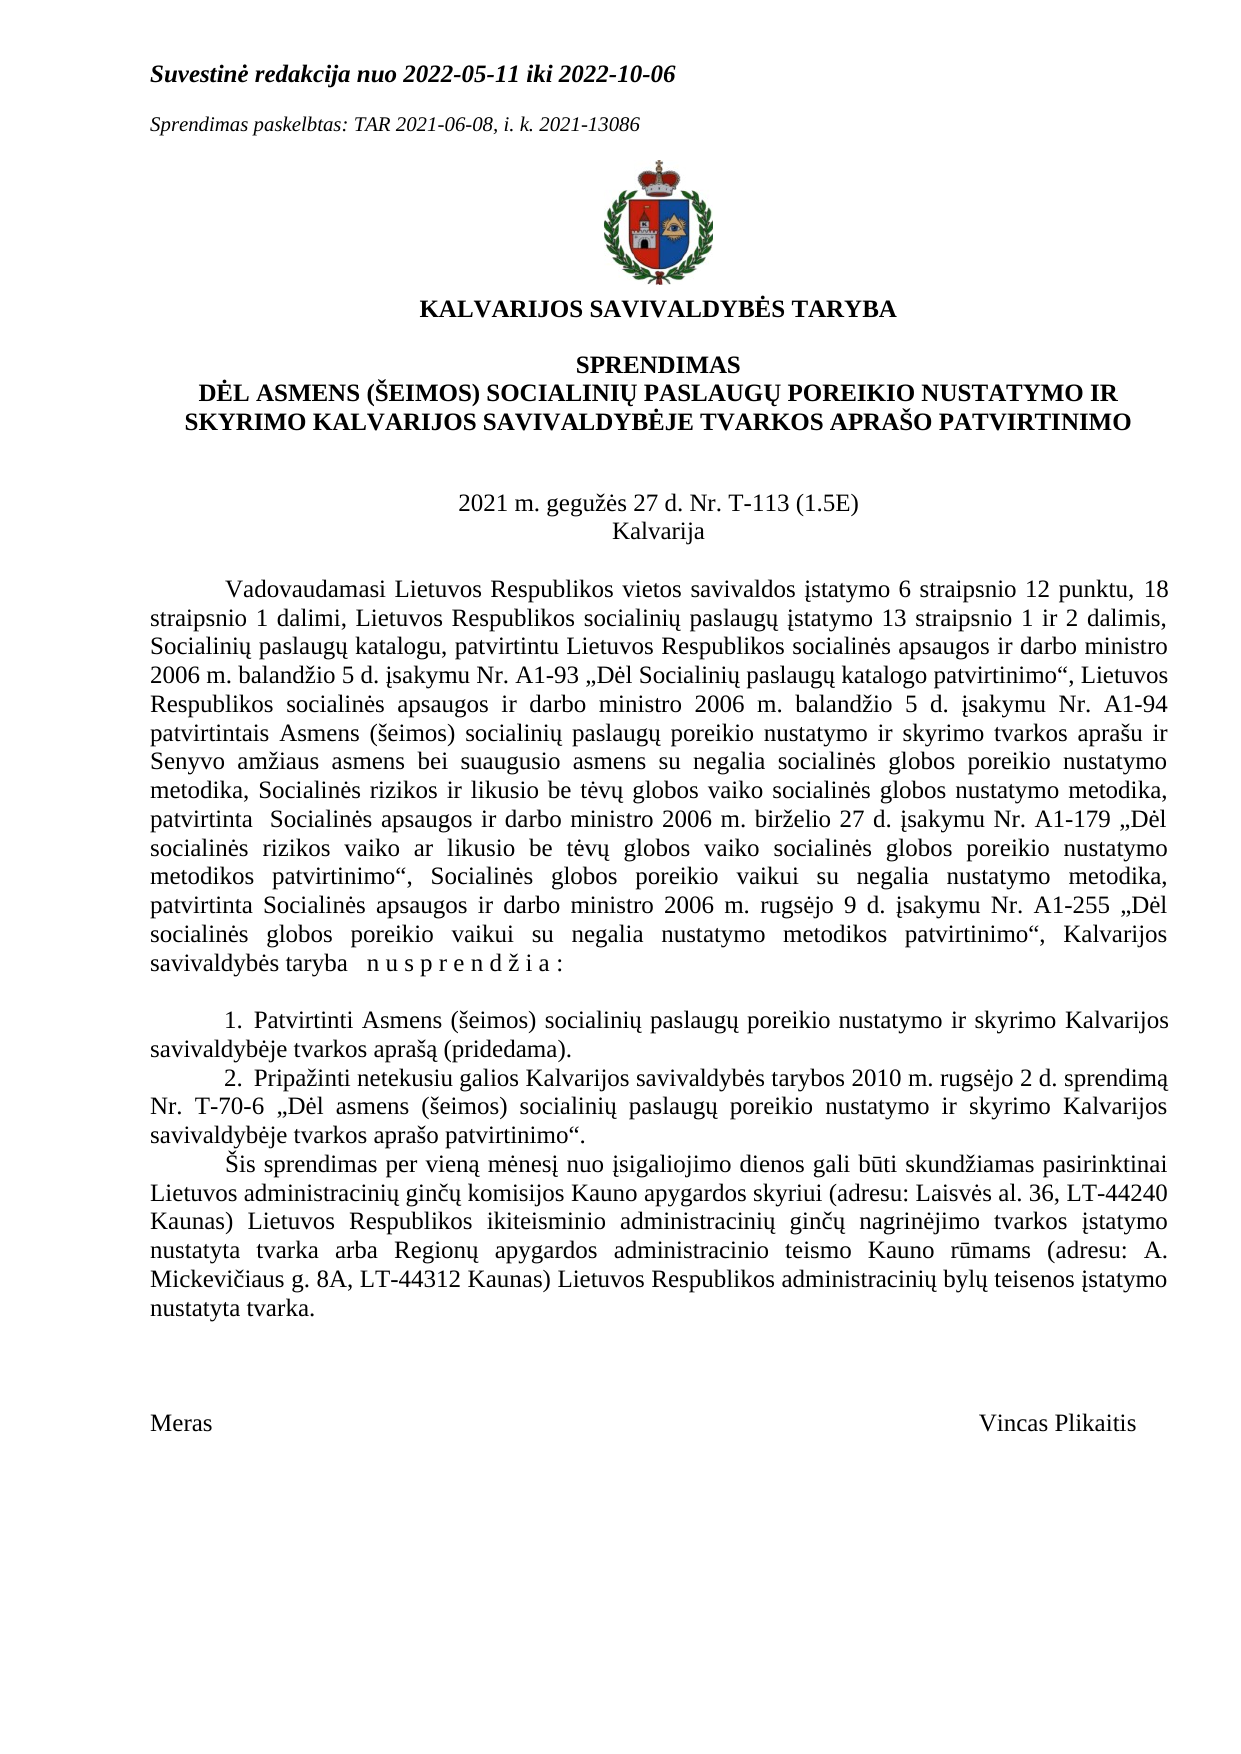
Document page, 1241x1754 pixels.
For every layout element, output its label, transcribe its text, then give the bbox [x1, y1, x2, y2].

text Meras Vincas Plikaitis [150, 1408, 1230, 1436]
text Vadovaudamasi Lietuvos Respublikos vietos savivaldos įstatymo 6 straipsnio 12 punktu, 18 straipsnio 1 dalimi, Lietuvos Respublikos socialinių paslaugų įstatymo 13 straipsnio 1 ir 2 dalimis, Socialinių paslaugų katalogu, patvirtintu Lietuvos Respublikos socialinės apsaugos ir darbo ministro 2006 m. balandžio 5 d. įsakymu Nr. A1-93 „Dėl Socialinių paslaugų katalogo patvirtinimo“, Lietuvos Respublikos socialinės apsaugos ir darbo ministro 2006 m. balandžio 5 d. įsakymu Nr. A1-94 patvirtintais Asmens (šeimos) socialinių paslaugų poreikio nustatymo ir skyrimo tvarkos aprašu ir Senyvo amžiaus asmens bei suaugusio asmens su negalia socialinės globos poreikio nustatymo metodika, Socialinės rizikos ir likusio be tėvų globos vaiko socialinės globos nustatymo metodika, patvirtinta Socialinės apsaugos ir darbo ministro 2006 m. birželio 27 d. įsakymu Nr. A1-179 „Dėl socialinės rizikos vaiko ar likusio be tėvų globos vaiko socialinės globos poreikio nustatymo metodikos patvirtinimo“, Socialinės globos poreikio vaikui su negalia nustatymo metodika, patvirtinta Socialinės apsaugos ir darbo ministro 2006 m. rugsėjo 9 d. įsakymu Nr. A1-255 „Dėl socialinės globos poreikio vaikui su negalia nustatymo metodikos patvirtinimo“, Kalvarijos savivaldybės taryba nusprendžia: [150, 574, 1169, 976]
text SPRENDIMAS [150, 350, 1167, 378]
text 2. Pripažinti netekusiu galios Kalvarijos savivaldybės tarybos 2010 m. rugsėjo 2 d. sprendimą Nr. T-70-6 „Dėl asmens (šeimos) socialinių paslaugų poreikio nustatymo ir skyrimo Kalvarijos savivaldybėje tvarkos aprašo patvirtinimo“. [150, 1063, 1169, 1149]
text Šis sprendimas per vieną mėnesį nuo įsigaliojimo dienos gali būti skundžiamas pasirinktinai Lietuvos administracinių ginčų komisijos Kauno apygardos skyriui (adresu: Laisvės al. 36, LT-44240 Kaunas) Lietuvos Respublikos ikiteisminio administracinių ginčų nagrinėjimo tvarkos įstatymo nustatyta tvarka arba Regionų apygardos administracinio teismo Kauno rūmams (adresu: A. Mickevičiaus g. 8A, LT-44312 Kaunas) Lietuvos Respublikos administracinių bylų teisenos įstatymo nustatyta tvarka. [150, 1149, 1169, 1321]
text Suvestinė redakcija nuo 2022-05-11 iki 2022-10-06 [150, 59, 1167, 88]
text 1. Patvirtinti Asmens (šeimos) socialinių paslaugų poreikio nustatymo ir skyrimo Kalvarijos savivaldybėje tvarkos aprašą (pridedama). [150, 1005, 1169, 1063]
text Kalvarija [150, 516, 1167, 545]
text Sprendimas paskelbtas: TAR 2021-06-08, i. k. 2021-13086 [150, 112, 1167, 136]
text 2021 m. gegužės 27 d. Nr. T-113 (1.5E) [150, 488, 1167, 516]
text KALVARIJOS SAVIVALDYBĖS TARYBA [150, 294, 1167, 323]
text DĖL ASMENS (ŠEIMOS) SOCIALINIŲ PASLAUGŲ POREIKIO NUSTATYMO IR SKYRIMO KALVARIJOS SAVIVALDYBĖJE TVARKOS APRAŠO PATVIRTINIMO [150, 378, 1167, 436]
